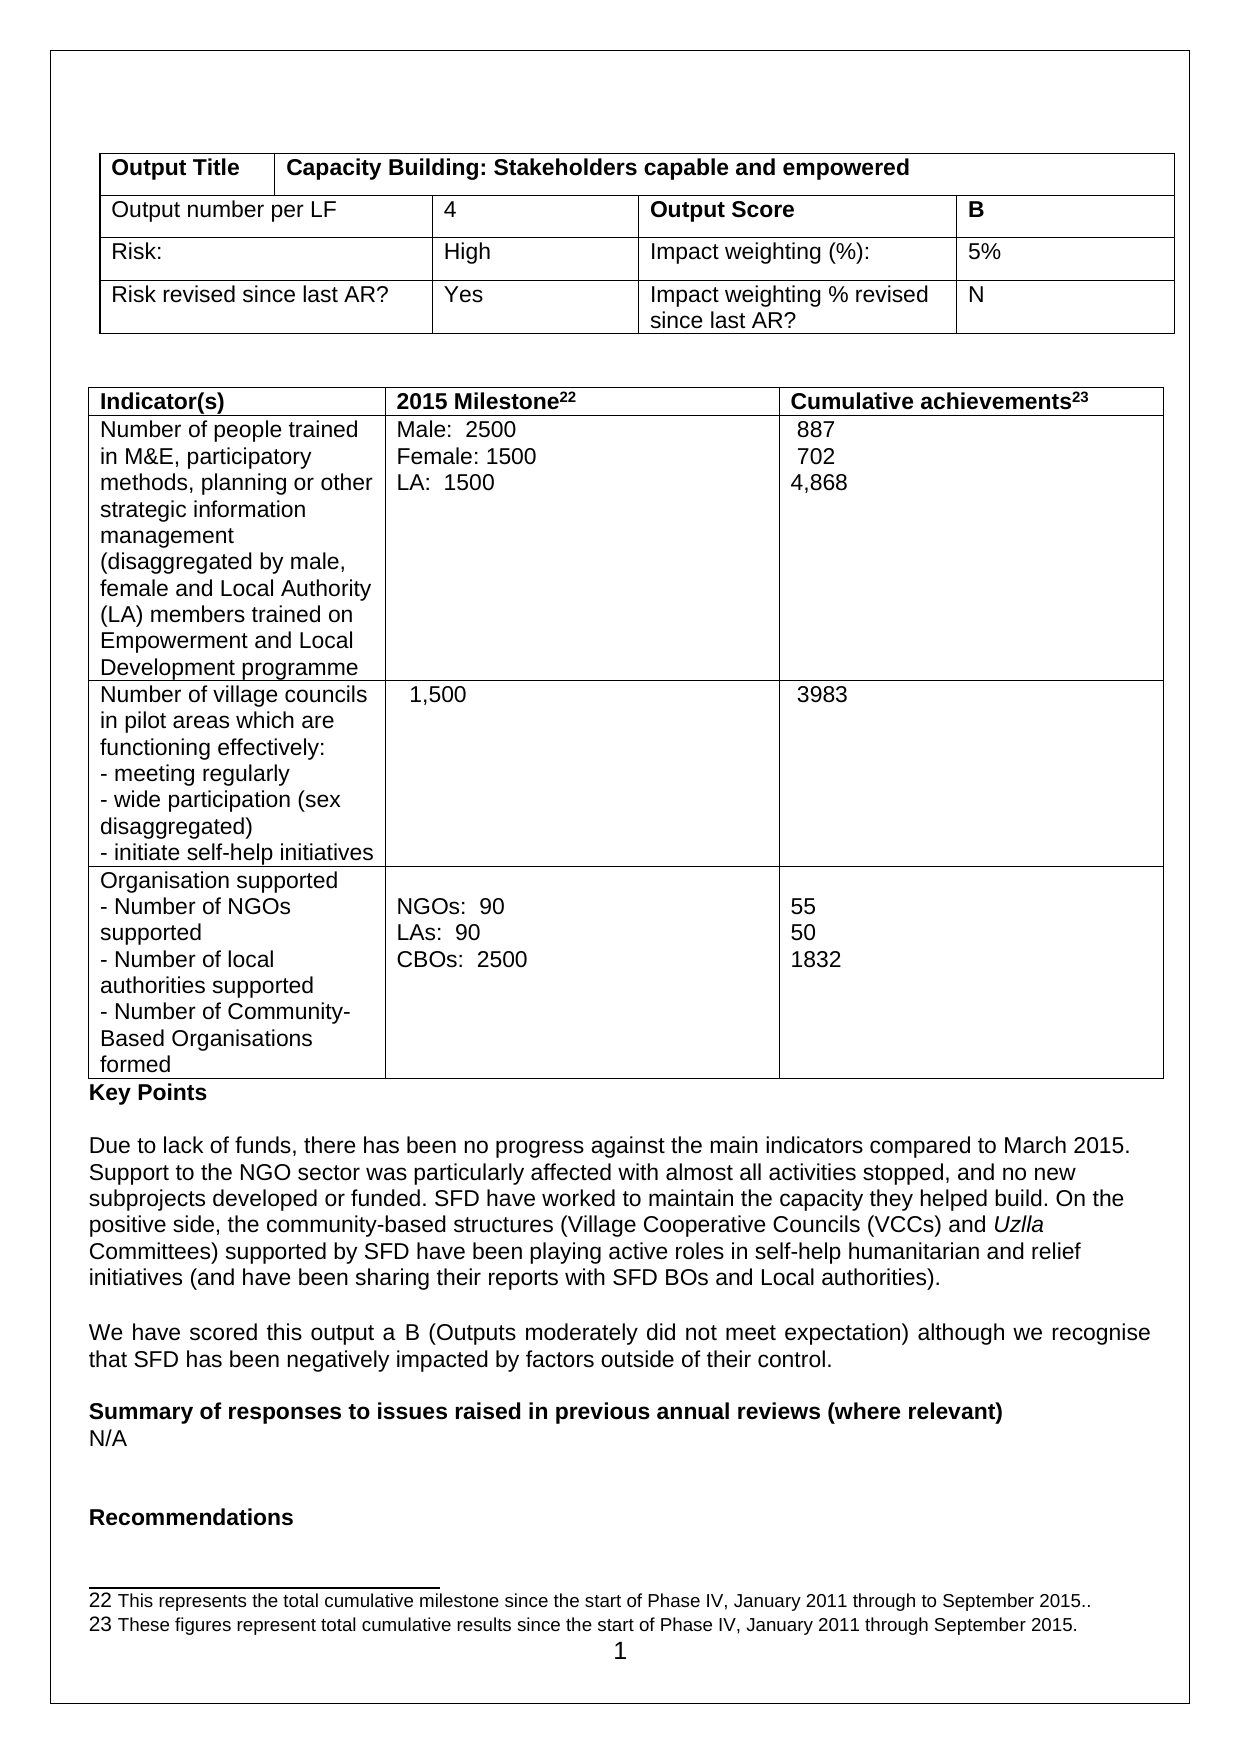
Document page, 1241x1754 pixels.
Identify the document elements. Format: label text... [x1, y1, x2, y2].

text Key Points [89, 1079, 1152, 1105]
table_cell Number of people trained in M&E, participatory methods, planning or other strategic information management (disaggregated by male, female and Local Authority (LA) members trained on Empowerment and Local Development programme [89, 416, 385, 680]
text N/A [89, 1425, 1152, 1451]
table_cell 4 [433, 196, 638, 237]
text Summary of responses to issues raised in previous annual reviews (where relevant) [89, 1398, 1152, 1425]
table_cell Output Score [639, 196, 956, 237]
table_cell 5% [957, 238, 1174, 279]
table_cell Organisation supported - Number of NGOs supported - Number of local authorities supported - Number of Community-Based Organisations formed [89, 867, 385, 1077]
table_header Output Title [101, 154, 274, 195]
table_cell 55 50 1832 [780, 867, 1163, 1077]
text Recommendations [89, 1504, 1152, 1530]
table_header Capacity Building: Stakeholders capable and empowered [275, 154, 1174, 195]
table_cell Male: 2500 Female: 1500 LA: 1500 [386, 416, 779, 680]
table_header 2015 Milestone [386, 388, 779, 415]
table_cell 3983 [780, 681, 1163, 866]
table_cell N [957, 281, 1174, 333]
table_cell Impact weighting (%): [639, 238, 956, 279]
table_cell 1,500 [386, 681, 779, 866]
table_cell High [433, 238, 638, 279]
table_cell Yes [433, 281, 638, 333]
table_cell NGOs: 90 LAs: 90 CBOs: 2500 [386, 867, 779, 1077]
table_header Indicator(s) [89, 388, 385, 415]
table_cell Risk revised since last AR? [101, 281, 432, 333]
table_cell B [957, 196, 1174, 237]
table_header Cumulative achievements [780, 388, 1163, 415]
text Due to lack of funds, there has been no progress against the main indicators compared to March 2015. Support to the NGO sector was particularly affected with almost all activities stopped, and no new subprojects developed or funded. SFD have worked to maintain the capacity they helped build. On the positive side, the community-based structures (Village Cooperative Councils (VCCs) and Uzlla Committees) supported by SFD have been playing active roles in self-help humanitarian and relief initiatives (and have been sharing their reports with SFD BOs and Local authorities). [89, 1132, 1152, 1291]
table_cell Number of village councils in pilot areas which are functioning effectively: - meeting regularly - wide participation (sex disaggregated) - initiate self-help initiatives [89, 681, 385, 866]
table_cell Impact weighting % revised since last AR? [639, 281, 956, 333]
table_cell Output number per LF [101, 196, 432, 237]
table_cell 887 702 4,868 [780, 416, 1163, 680]
text We have scored this output a B (Outputs moderately did not meet expectation) although we recognise that SFD has been negatively impacted by factors outside of their control. [89, 1317, 1152, 1372]
table_cell Risk: [101, 238, 432, 279]
